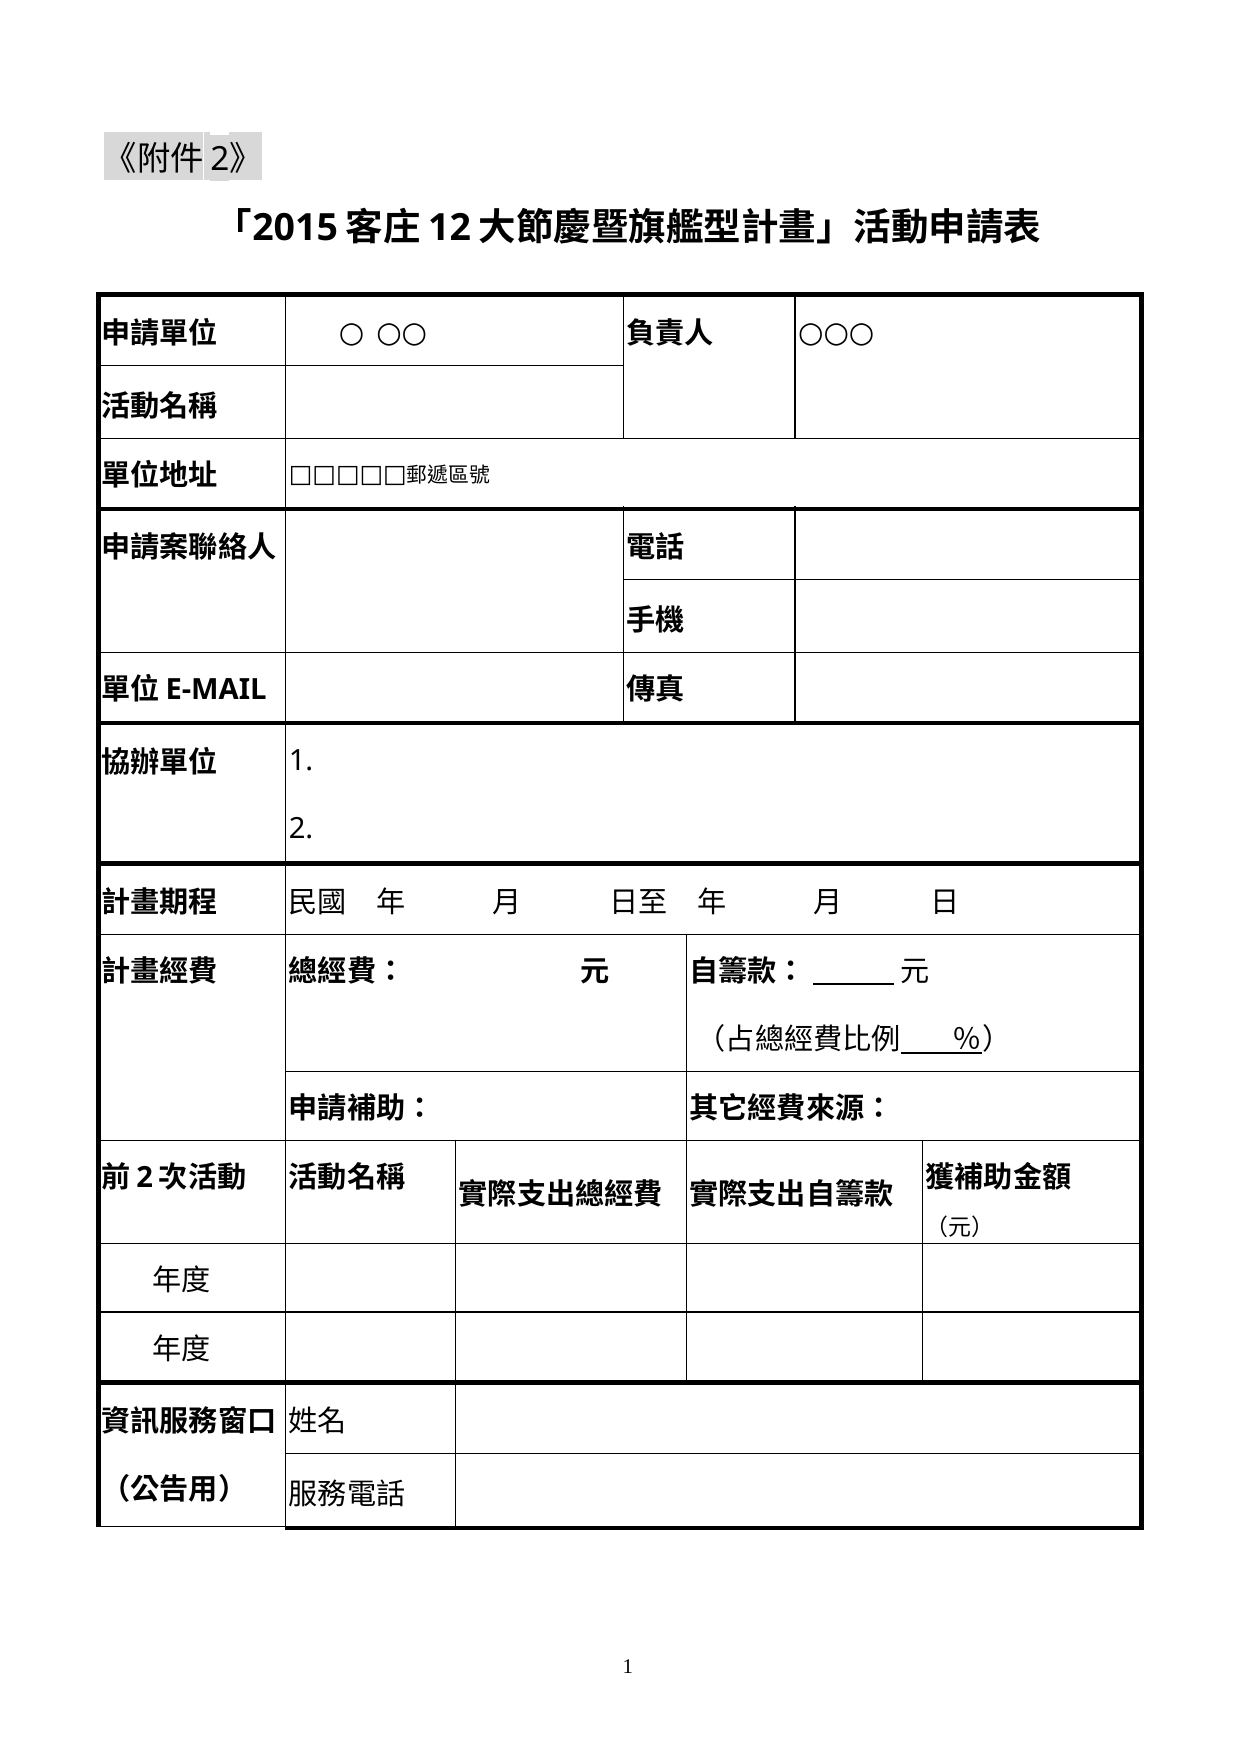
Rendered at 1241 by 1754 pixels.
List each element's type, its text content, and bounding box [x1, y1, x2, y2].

table_cell 其它經費來源： [687, 1072, 1139, 1139]
table_cell □□□□□郵遞區號 [286, 439, 1139, 506]
table_cell [456, 1313, 686, 1380]
table_header ○○ [286, 297, 623, 365]
table_cell [286, 653, 623, 721]
table_cell 活動名稱 [101, 366, 285, 437]
table_cell 年度 [101, 1313, 285, 1380]
table_cell 實際支出總經費 [456, 1141, 686, 1242]
table_cell 獲補助金額（元） [923, 1141, 1139, 1242]
table_cell 1. 2. [286, 725, 1139, 861]
table_cell [286, 1244, 455, 1311]
table_cell 單位E-MAIL [101, 653, 285, 721]
text 「2015客庄12大節慶暨旗艦型計畫」活動申請表 [103, 190, 1152, 258]
table_cell 自籌款： 元 （占總經費比例 ％） [687, 935, 1139, 1071]
table_cell 申請補助： [286, 1072, 686, 1139]
table_cell 實際支出自籌款 [687, 1141, 922, 1242]
table_cell [796, 653, 1139, 721]
table_cell 服務電話 [286, 1454, 455, 1526]
table_cell 民國 年 月 日至 年 月 日 [286, 866, 1139, 934]
table_cell 前2次活動 [101, 1141, 285, 1242]
table_header 申請單位 [101, 297, 285, 365]
table_cell [687, 1244, 922, 1311]
table_cell 姓名 [286, 1385, 455, 1453]
table_cell 年度 [101, 1244, 285, 1311]
table_cell [456, 1385, 1139, 1453]
table_cell 傳真 [624, 653, 794, 721]
table_cell [286, 366, 623, 437]
table_cell [796, 580, 1139, 652]
table_cell 計畫經費 [101, 935, 285, 1139]
table_cell [796, 511, 1139, 579]
table_cell 資訊服務窗口 （公告用） [101, 1385, 285, 1526]
table_cell 電話 [624, 511, 794, 579]
table_cell 手機 [624, 580, 794, 652]
table_cell [923, 1313, 1139, 1380]
table_cell 總經費： 元 [286, 935, 686, 1071]
table_cell 單位地址 [101, 439, 285, 506]
table_cell 協辦單位 [101, 725, 285, 861]
table_cell [923, 1244, 1139, 1311]
table_cell 活動名稱 [286, 1141, 455, 1242]
table_cell [456, 1454, 1139, 1526]
text 《附件2》 [103, 122, 1152, 190]
table_cell 計畫期程 [101, 866, 285, 934]
table_cell 申請案聯絡人 [101, 511, 285, 652]
table_cell [456, 1244, 686, 1311]
table_cell [286, 511, 623, 652]
table_cell [286, 1313, 455, 1380]
table_cell [687, 1313, 922, 1380]
table_header ○○○ [796, 297, 1139, 437]
table_header 負責人 [624, 297, 794, 437]
